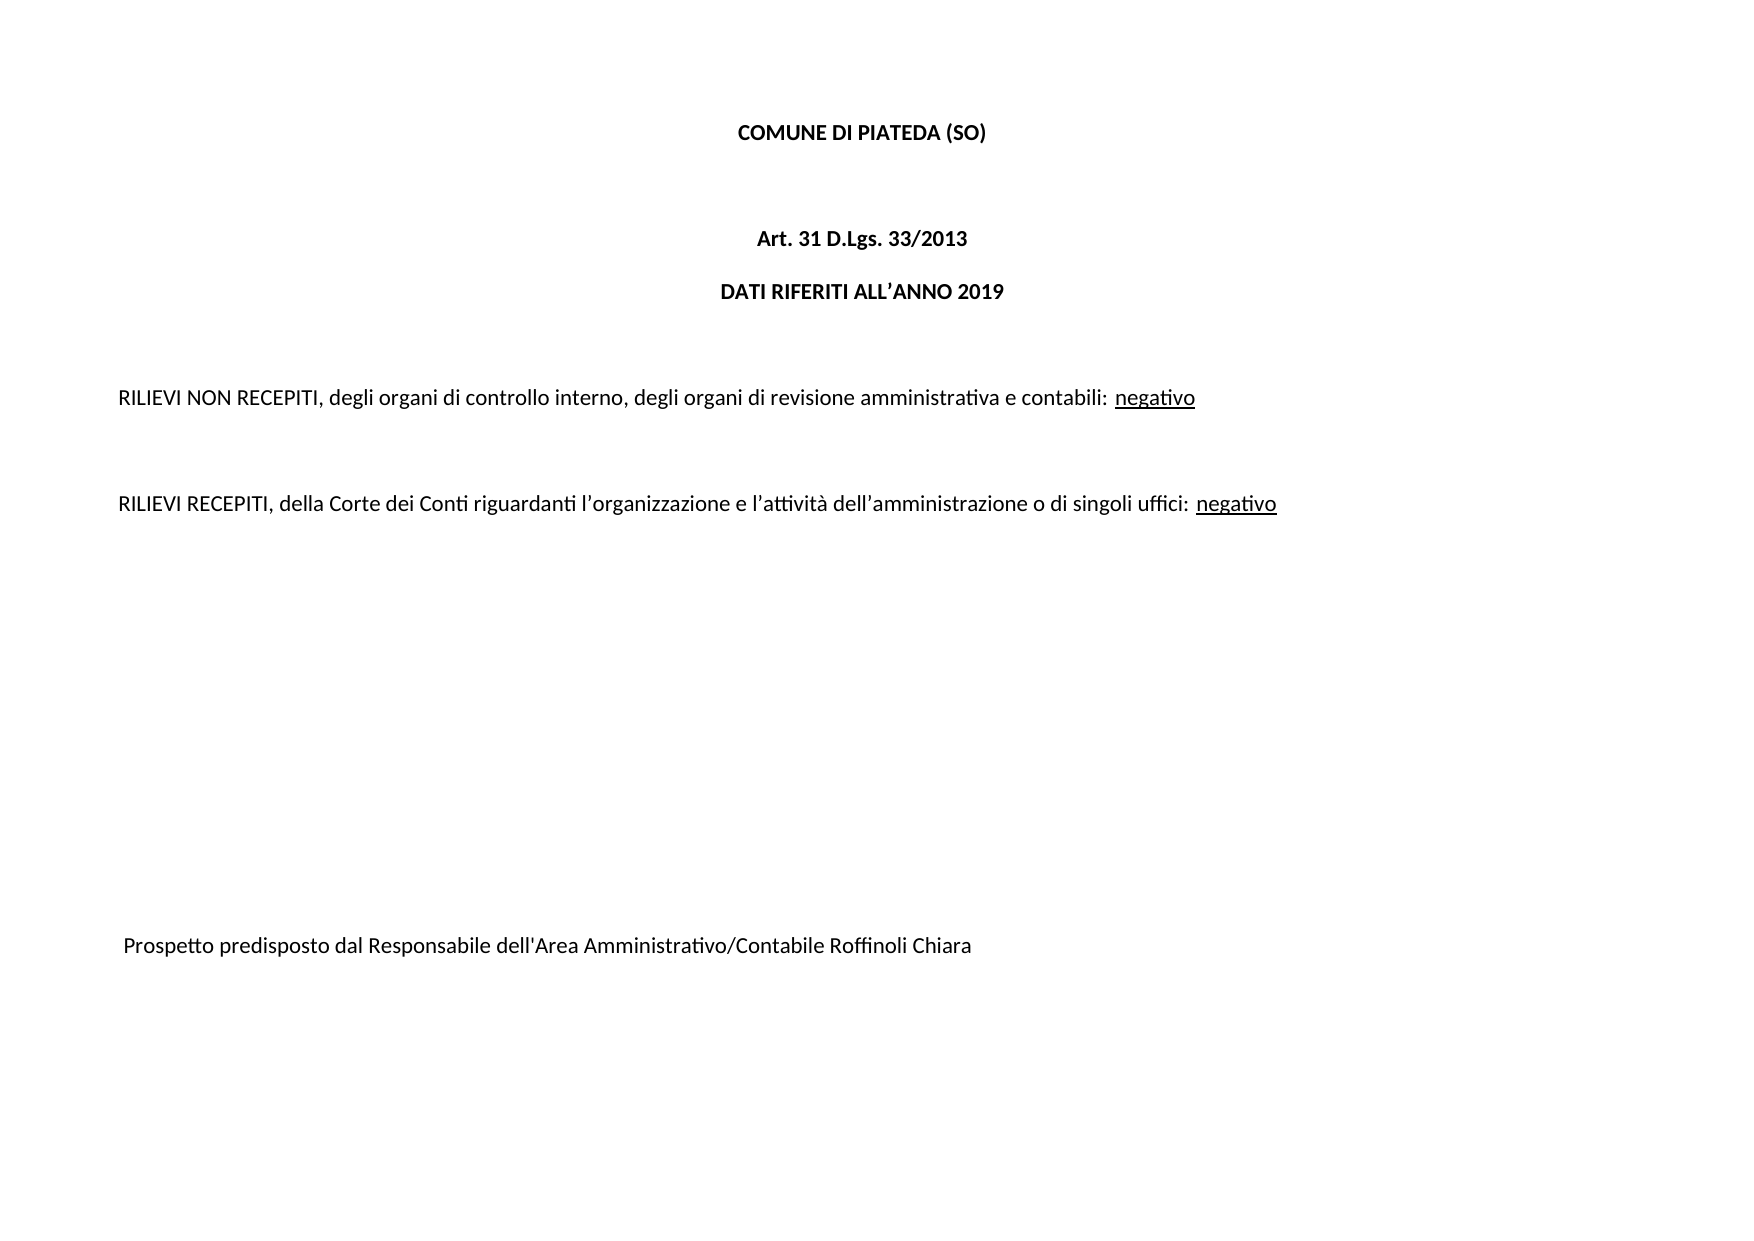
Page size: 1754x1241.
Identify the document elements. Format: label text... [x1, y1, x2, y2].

text RILIEVI NON RECEPITI, degli organi di controllo interno, degli organi di revisione amministrativa e contabili: negativo [118, 383, 1606, 411]
text Art. 31 D.Lgs. 33/2013 [118, 224, 1606, 252]
text COMUNE DI PIATEDA (SO) [118, 118, 1606, 146]
text RILIEVI RECEPITI, della Corte dei Conti riguardanti l’organizzazione e l’attività dell’amministrazione o di singoli uffici: negativo [118, 489, 1606, 517]
text Prospetto predisposto dal Responsabile dell'Area Amministrativo/Contabile Roffinoli Chiara [118, 931, 1606, 959]
text DATI RIFERITI ALL’ANNO 2019 [118, 277, 1606, 305]
